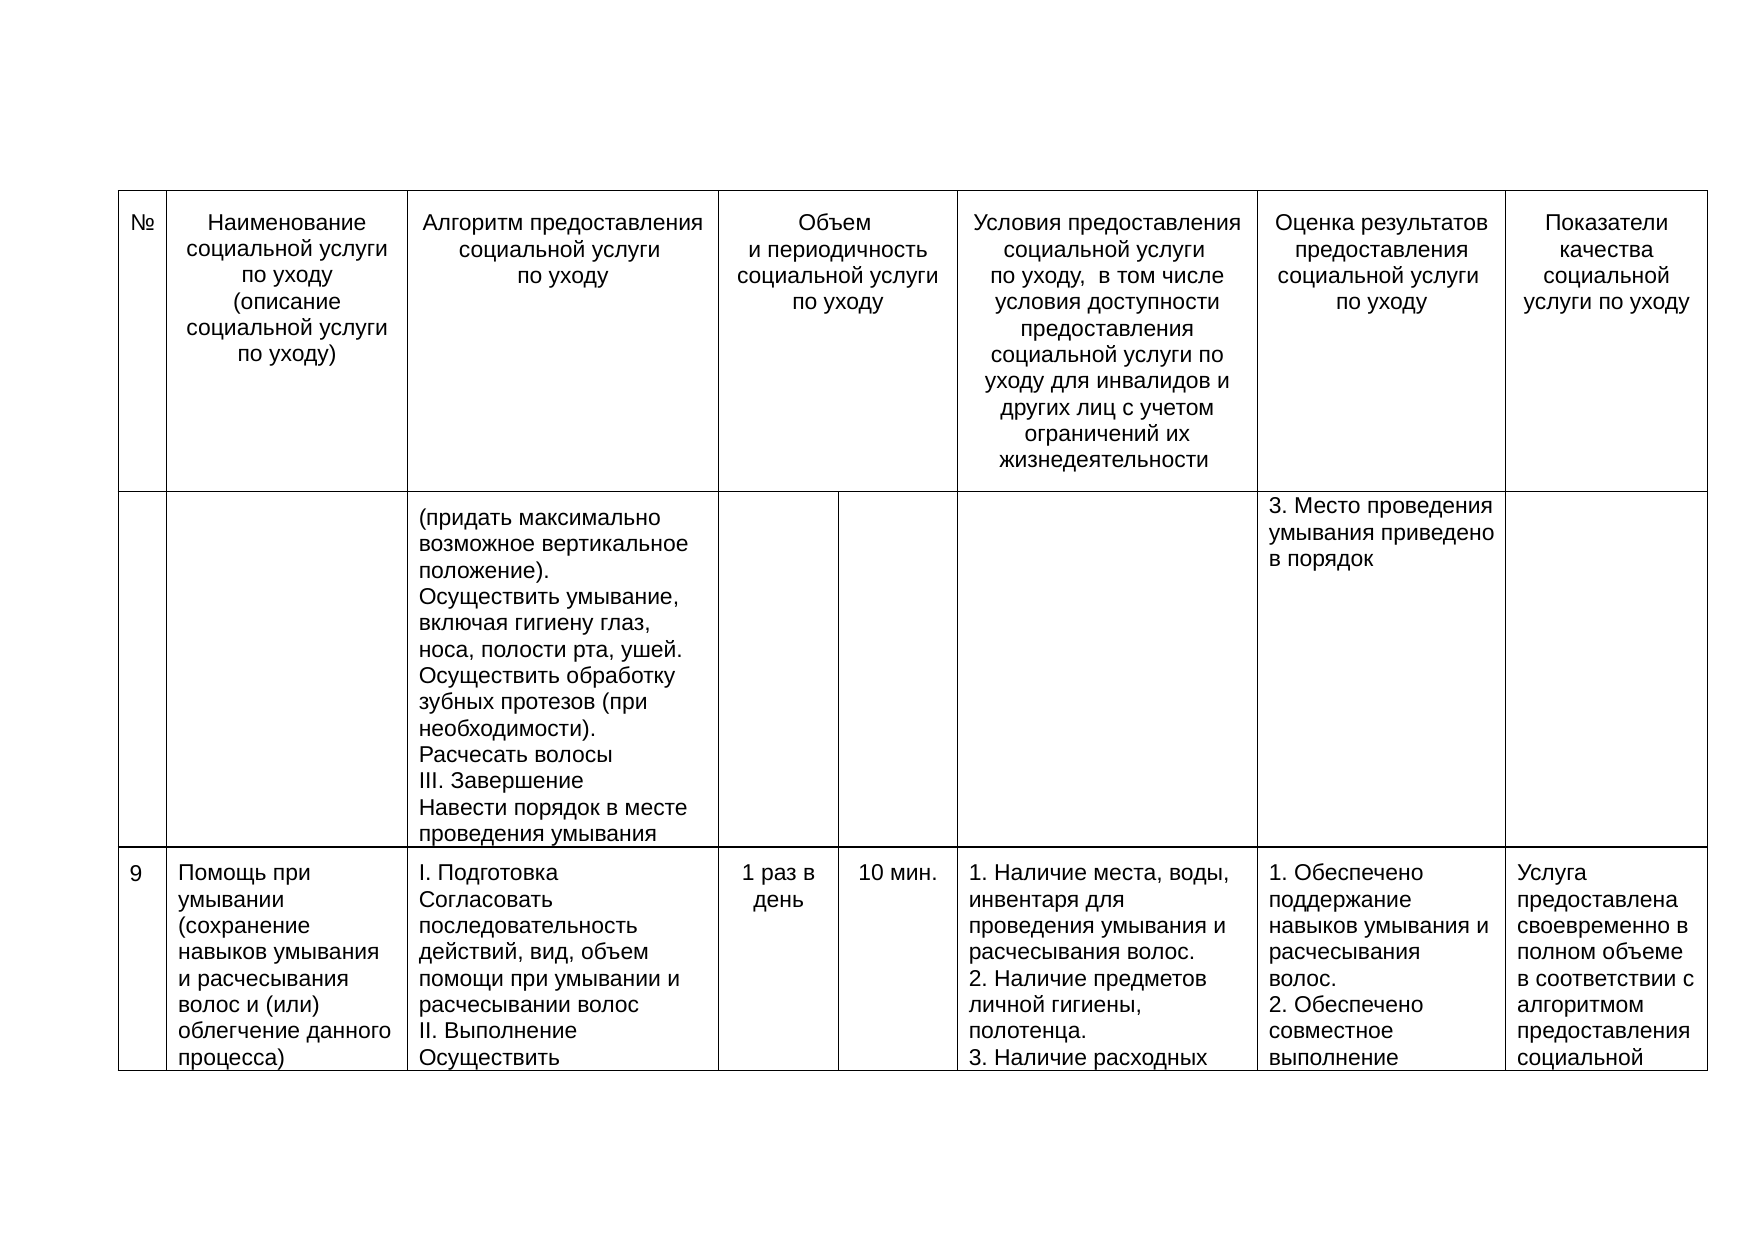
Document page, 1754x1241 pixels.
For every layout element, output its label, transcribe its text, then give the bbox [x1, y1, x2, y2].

table_header Объем и периодичность социальной услуги по уходу [719, 191, 957, 491]
table_header Условия предоставления социальной услуги по уходу, в том числе условия доступности предоставления социальной услуги по уходу для инвалидов и других лиц с учетом ограничений их жизнедеятельности [958, 191, 1257, 491]
table_cell [119, 848, 166, 1070]
table_header Оценка результатов предоставления социальной услуги по уходу [1258, 191, 1505, 491]
table_cell [719, 492, 838, 846]
table_cell Услуга предоставлена своевременно в полном объеме в соответствии с алгоритмом предоставления социальной [1506, 848, 1707, 1070]
table_cell 1 раз в день [719, 848, 838, 1070]
table_cell [839, 492, 957, 846]
table_cell Помощь при умывании (сохранение навыков умывания и расчесывания волос и (или) облегчение данного процесса) [167, 848, 407, 1070]
table_cell [958, 492, 1257, 846]
table_cell [119, 492, 166, 846]
table_cell [1506, 492, 1707, 846]
table_cell I. Подготовка Согласовать последовательность действий, вид, объем помощи при умывании и расчесывании волос II. Выполнение Осуществить [408, 848, 718, 1070]
table_cell 3. Место проведения умывания приведено в порядок [1258, 492, 1505, 846]
table_cell 1. Наличие места, воды, инвентаря для проведения умывания и расчесывания волос. 2. Наличие предметов личной гигиены, полотенца. 3. Наличие расходных [958, 848, 1257, 1070]
table_cell 1. Обеспечено поддержание навыков умывания и расчесывания волос. 2. Обеспечено совместное выполнение [1258, 848, 1505, 1070]
table_header № [119, 191, 166, 491]
table_cell 10 мин. [839, 848, 957, 1070]
table_header Алгоритм предоставления социальной услуги по уходу [408, 191, 718, 491]
table_header Показатели качества социальной услуги по уходу [1506, 191, 1707, 491]
table_cell (придать максимально возможное вертикальное положение). Осуществить умывание, включая гигиену глаз, носа, полости рта, ушей. Осуществить обработку зубных протезов (при необходимости). Расчесать волосы III. Завершение Навести порядок в месте проведения умывания [408, 492, 718, 846]
table_cell [167, 492, 407, 846]
table_header Наименование социальной услуги по уходу (описание социальной услуги по уходу) [167, 191, 407, 491]
